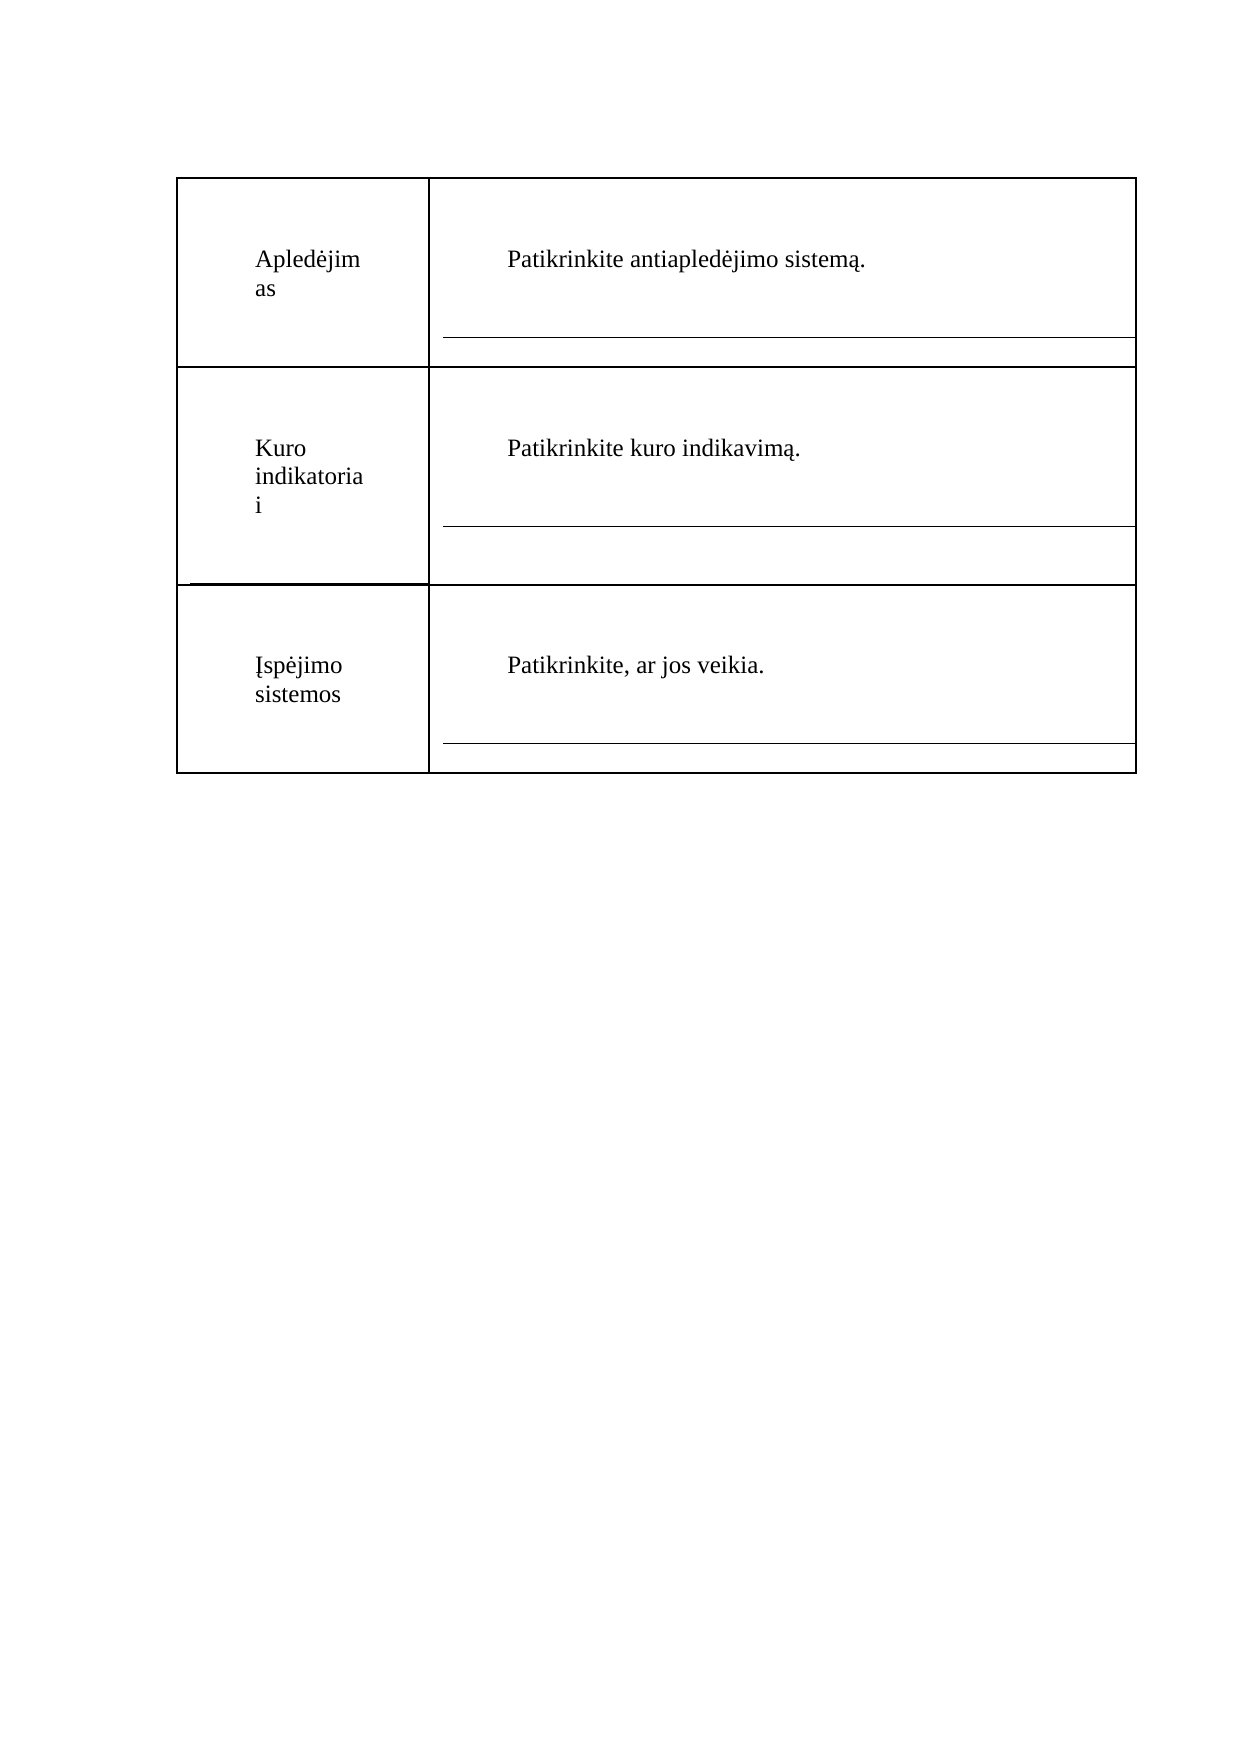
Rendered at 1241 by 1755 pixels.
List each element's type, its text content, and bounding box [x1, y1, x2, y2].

table_cell Apledėjimas [178, 179, 428, 366]
table_cell Patikrinkite, ar jos veikia. [430, 586, 1135, 772]
table_cell Įspėjimo sistemos [178, 586, 428, 772]
table_cell Kuro indikatoriai [178, 368, 428, 583]
table_cell Patikrinkite antiapledėjimo sistemą. [430, 179, 1135, 366]
table_cell Patikrinkite kuro indikavimą. [430, 368, 1135, 583]
